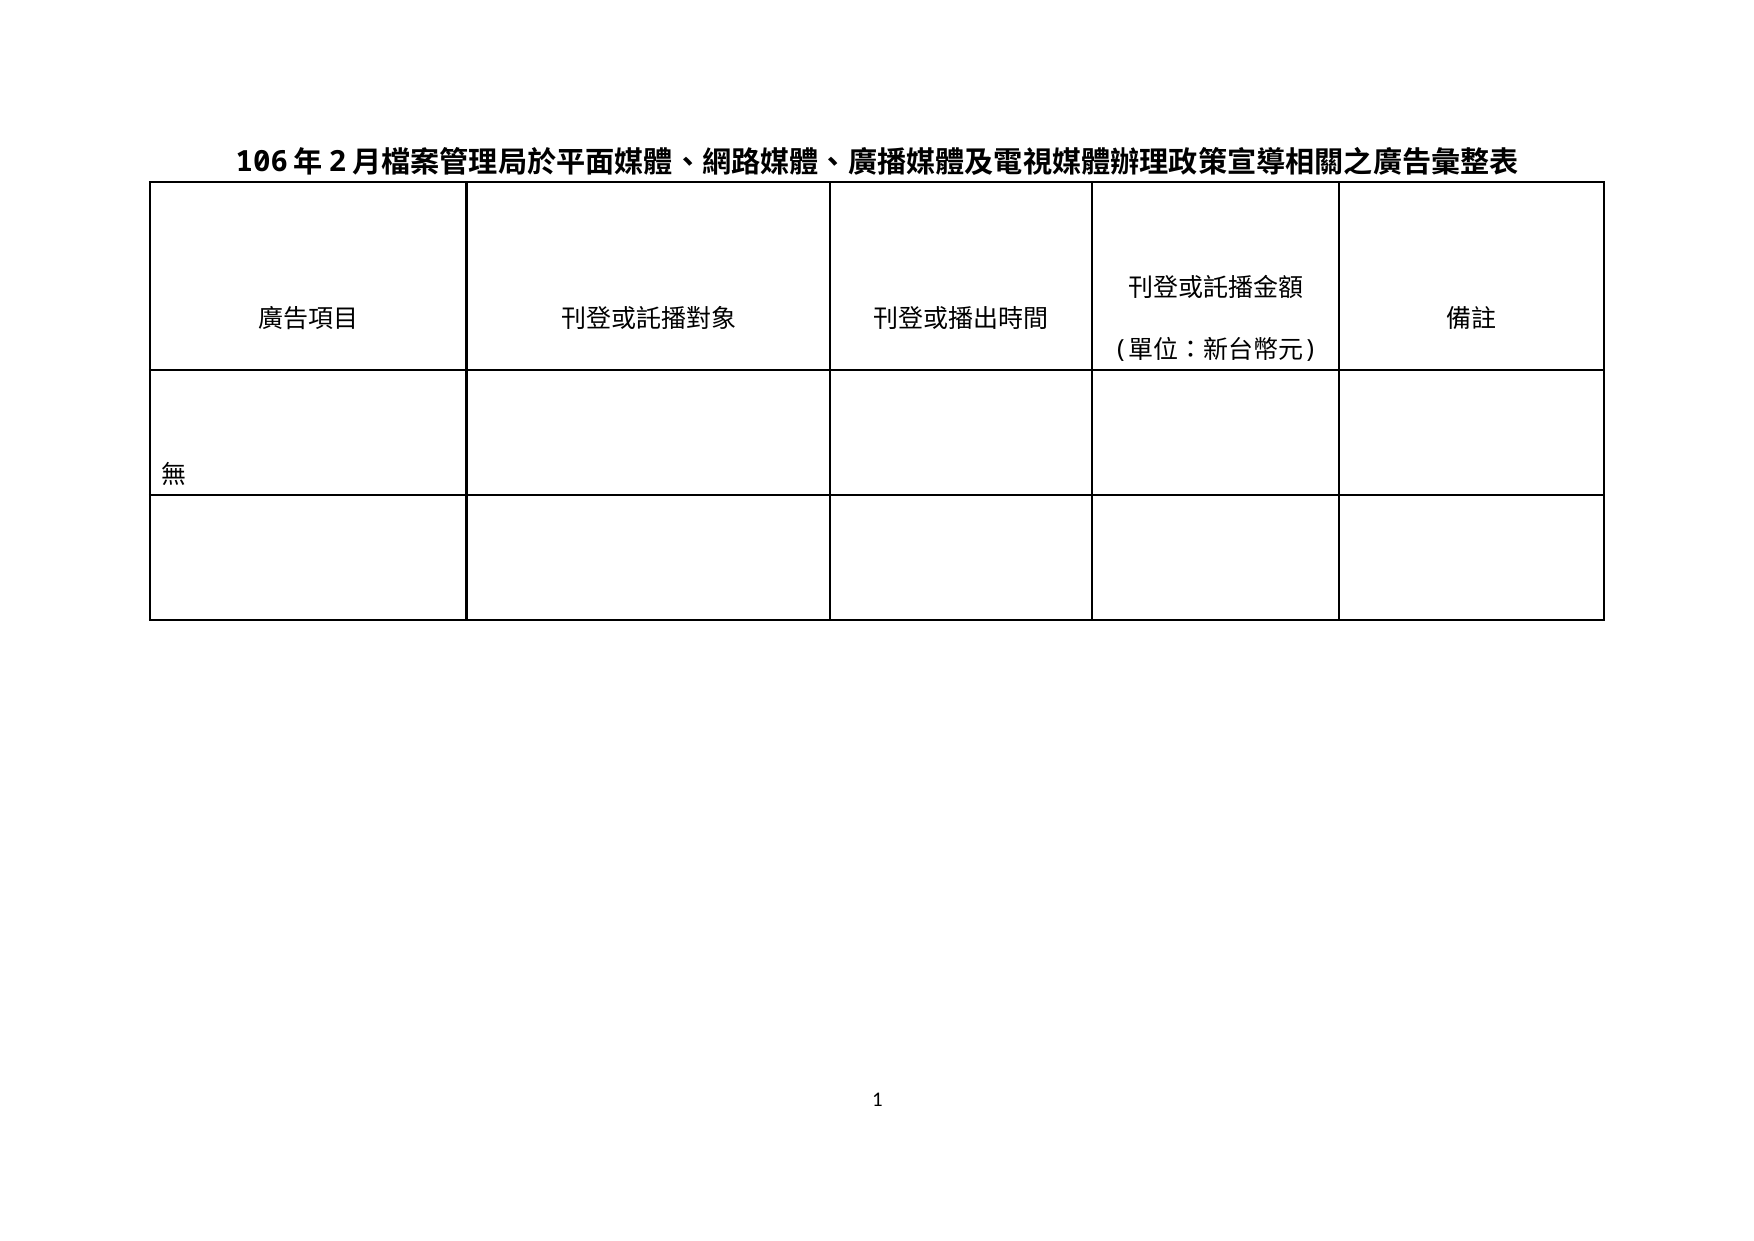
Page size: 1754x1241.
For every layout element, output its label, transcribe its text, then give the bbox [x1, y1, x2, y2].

table_header 備註 [1340, 183, 1603, 368]
table_cell [1093, 371, 1338, 493]
table_header 廣告項目 [151, 183, 465, 368]
table_cell [831, 371, 1091, 493]
table_header 刊登或託播對象 [468, 183, 829, 368]
table_cell [1340, 371, 1603, 493]
table_cell [1340, 496, 1603, 618]
table_cell [1093, 496, 1338, 618]
table_header 刊登或託播金額 (單位：新台幣元) [1093, 183, 1338, 368]
table_cell [151, 496, 465, 618]
table_header 刊登或播出時間 [831, 183, 1091, 368]
table_cell [468, 496, 829, 618]
table_cell [831, 496, 1091, 618]
table_cell 無 [151, 371, 465, 493]
table_cell [468, 371, 829, 493]
text 106年2月檔案管理局於平面媒體、網路媒體、廣播媒體及電視媒體辦理政策宣導相關之廣告彙整表 [150, 118, 1604, 181]
